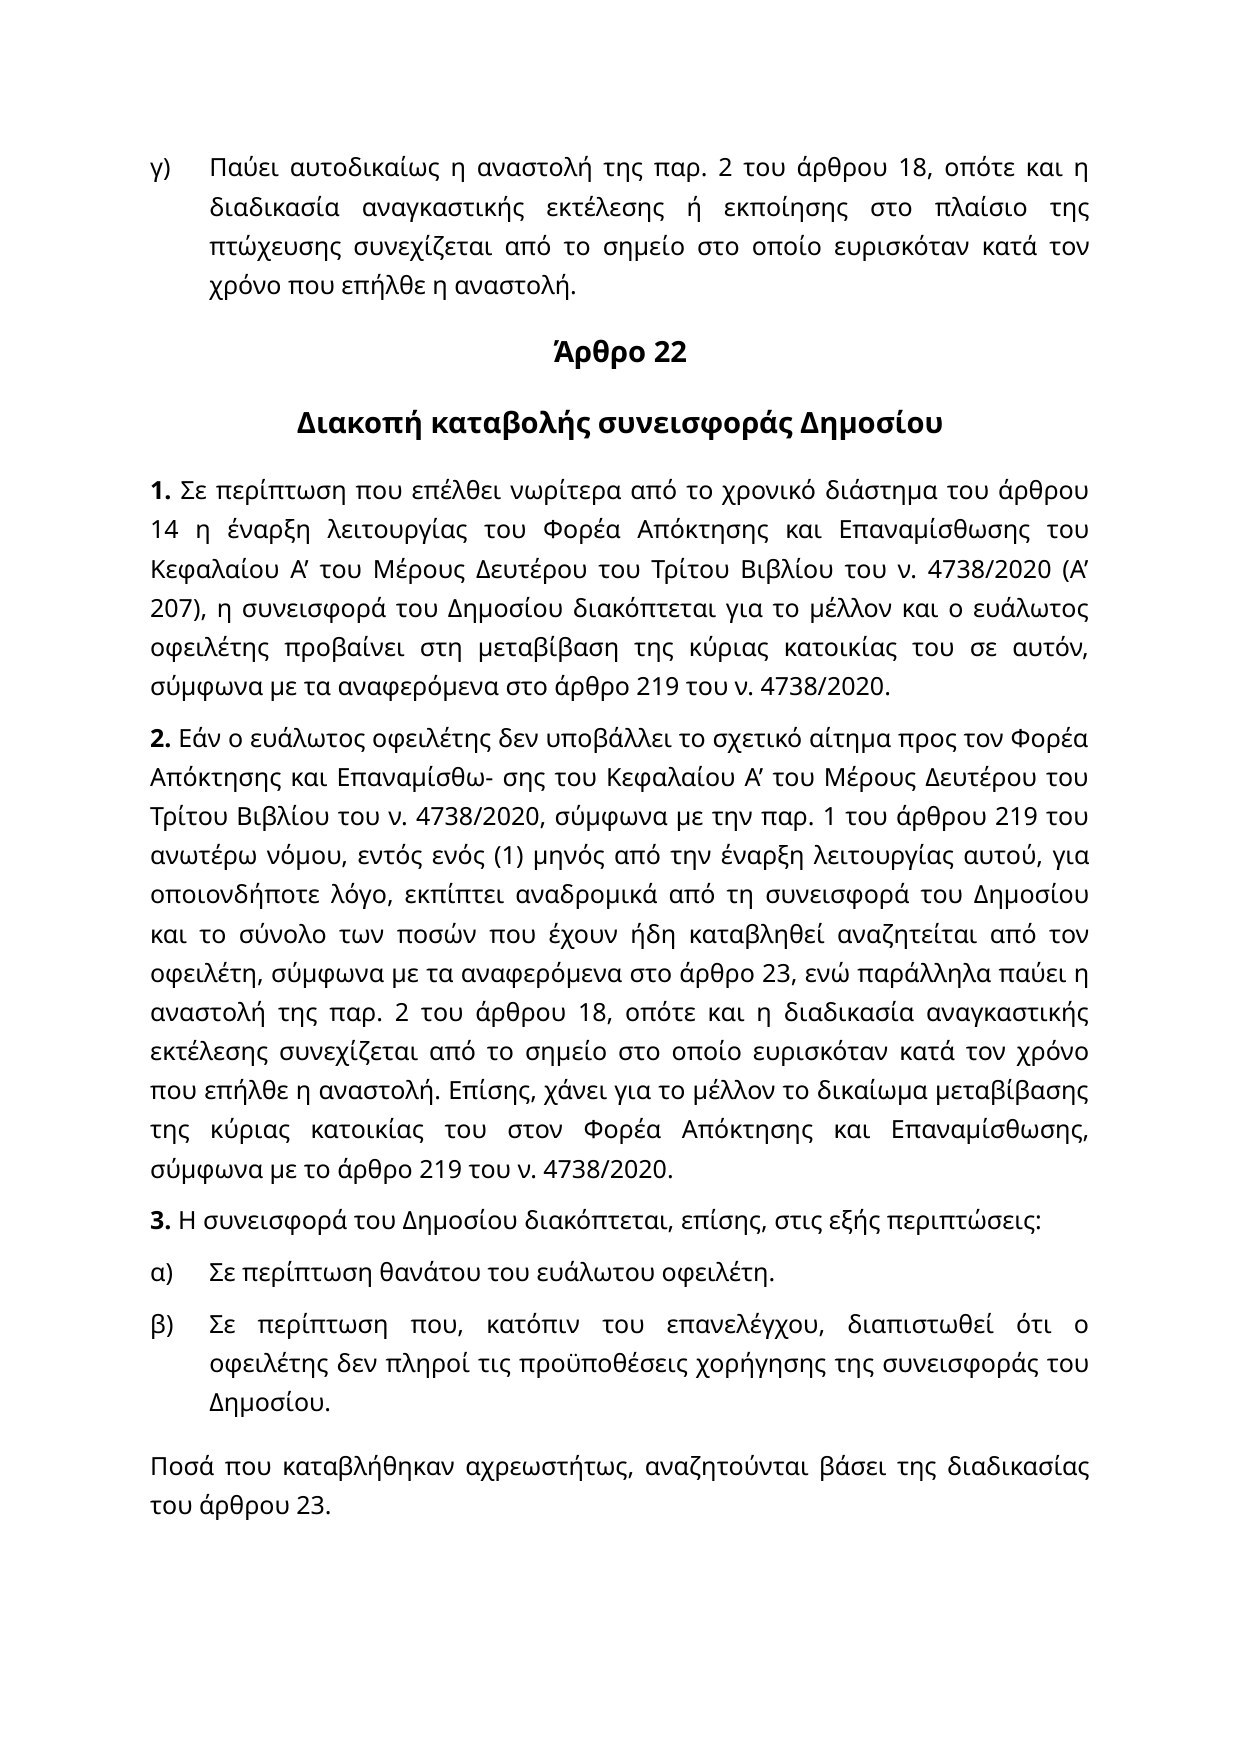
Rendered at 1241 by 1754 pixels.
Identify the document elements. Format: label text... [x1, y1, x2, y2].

list β) Σε περίπτωση που, κατόπιν του επανελέγχου, διαπιστωθεί ότι ο οφειλέτης δεν πληροί τις προϋποθέσεις χορήγησης της συνεισφοράς του Δημοσίου. [150, 1306, 1090, 1419]
list γ) Παύει αυτοδικαίως η αναστολή της παρ. 2 του άρθρου 18, οπότε και η διαδικασία αναγκαστικής εκτέλεσης ή εκποίησης στο πλαίσιο της πτώχευσης συνεχίζεται από το σημείο στο οποίο ευρισκόταν κατά τον χρόνο που επήλθε η αναστολή. [150, 150, 1090, 302]
subtitle Άρθρο 22 [150, 332, 1090, 371]
text 2. Εάν ο ευάλωτος οφειλέτης δεν υποβάλλει το σχετικό αίτημα προς τον Φορέα Απόκτησης και Επαναμίσθω- σης του Κεφαλαίου Α’ του Μέρους Δευτέρου του Τρίτου Βιβλίου του ν. 4738/2020, σύμφωνα με την παρ. 1 του άρθρου 219 του ανωτέρω νόμου, εντός ενός (1) μηνός από την έναρξη λειτουργίας αυτού, για οποιονδήποτε λόγο, εκπίπτει αναδρομικά από τη συνεισφορά του Δημοσίου και το σύνολο των ποσών που έχουν ήδη καταβληθεί αναζητείται από τον οφειλέτη, σύμφωνα με τα αναφερόμενα στο άρθρο 23, ενώ παράλληλα παύει η αναστολή της παρ. 2 του άρθρου 18, οπότε και η διαδικασία αναγκαστικής εκτέλεσης συνεχίζεται από το σημείο στο οποίο ευρισκόταν κατά τον χρόνο που επήλθε η αναστολή. Επίσης, χάνει για το μέλλον το δικαίωμα μεταβίβασης της κύριας κατοικίας του στον Φορέα Απόκτησης και Επαναμίσθωσης, σύμφωνα με το άρθρο 219 του ν. 4738/2020. [150, 720, 1090, 1185]
text 3. Η συνεισφορά του Δημοσίου διακόπτεται, επίσης, στις εξής περιπτώσεις: [150, 1203, 1090, 1237]
text Ποσά που καταβλήθηκαν αχρεωστήτως, αναζητούνται βάσει της διαδικασίας του άρθρου 23. [150, 1449, 1090, 1522]
text 1. Σε περίπτωση που επέλθει νωρίτερα από το χρονικό διάστημα του άρθρου 14 η έναρξη λειτουργίας του Φορέα Απόκτησης και Επαναμίσθωσης του Κεφαλαίου Α’ του Μέρους Δευτέρου του Τρίτου Βιβλίου του ν. 4738/2020 (Α’ 207), η συνεισφορά του Δημοσίου διακόπτεται για το μέλλον και ο ευάλωτος οφειλέτης προβαίνει στη μεταβίβαση της κύριας κατοικίας του σε αυτόν, σύμφωνα με τα αναφερόμενα στο άρθρο 219 του ν. 4738/2020. [150, 473, 1090, 703]
subtitle Διακοπή καταβολής συνεισφοράς Δημοσίου [150, 402, 1090, 442]
list α) Σε περίπτωση θανάτου του ευάλωτου οφειλέτη. [150, 1254, 1090, 1289]
